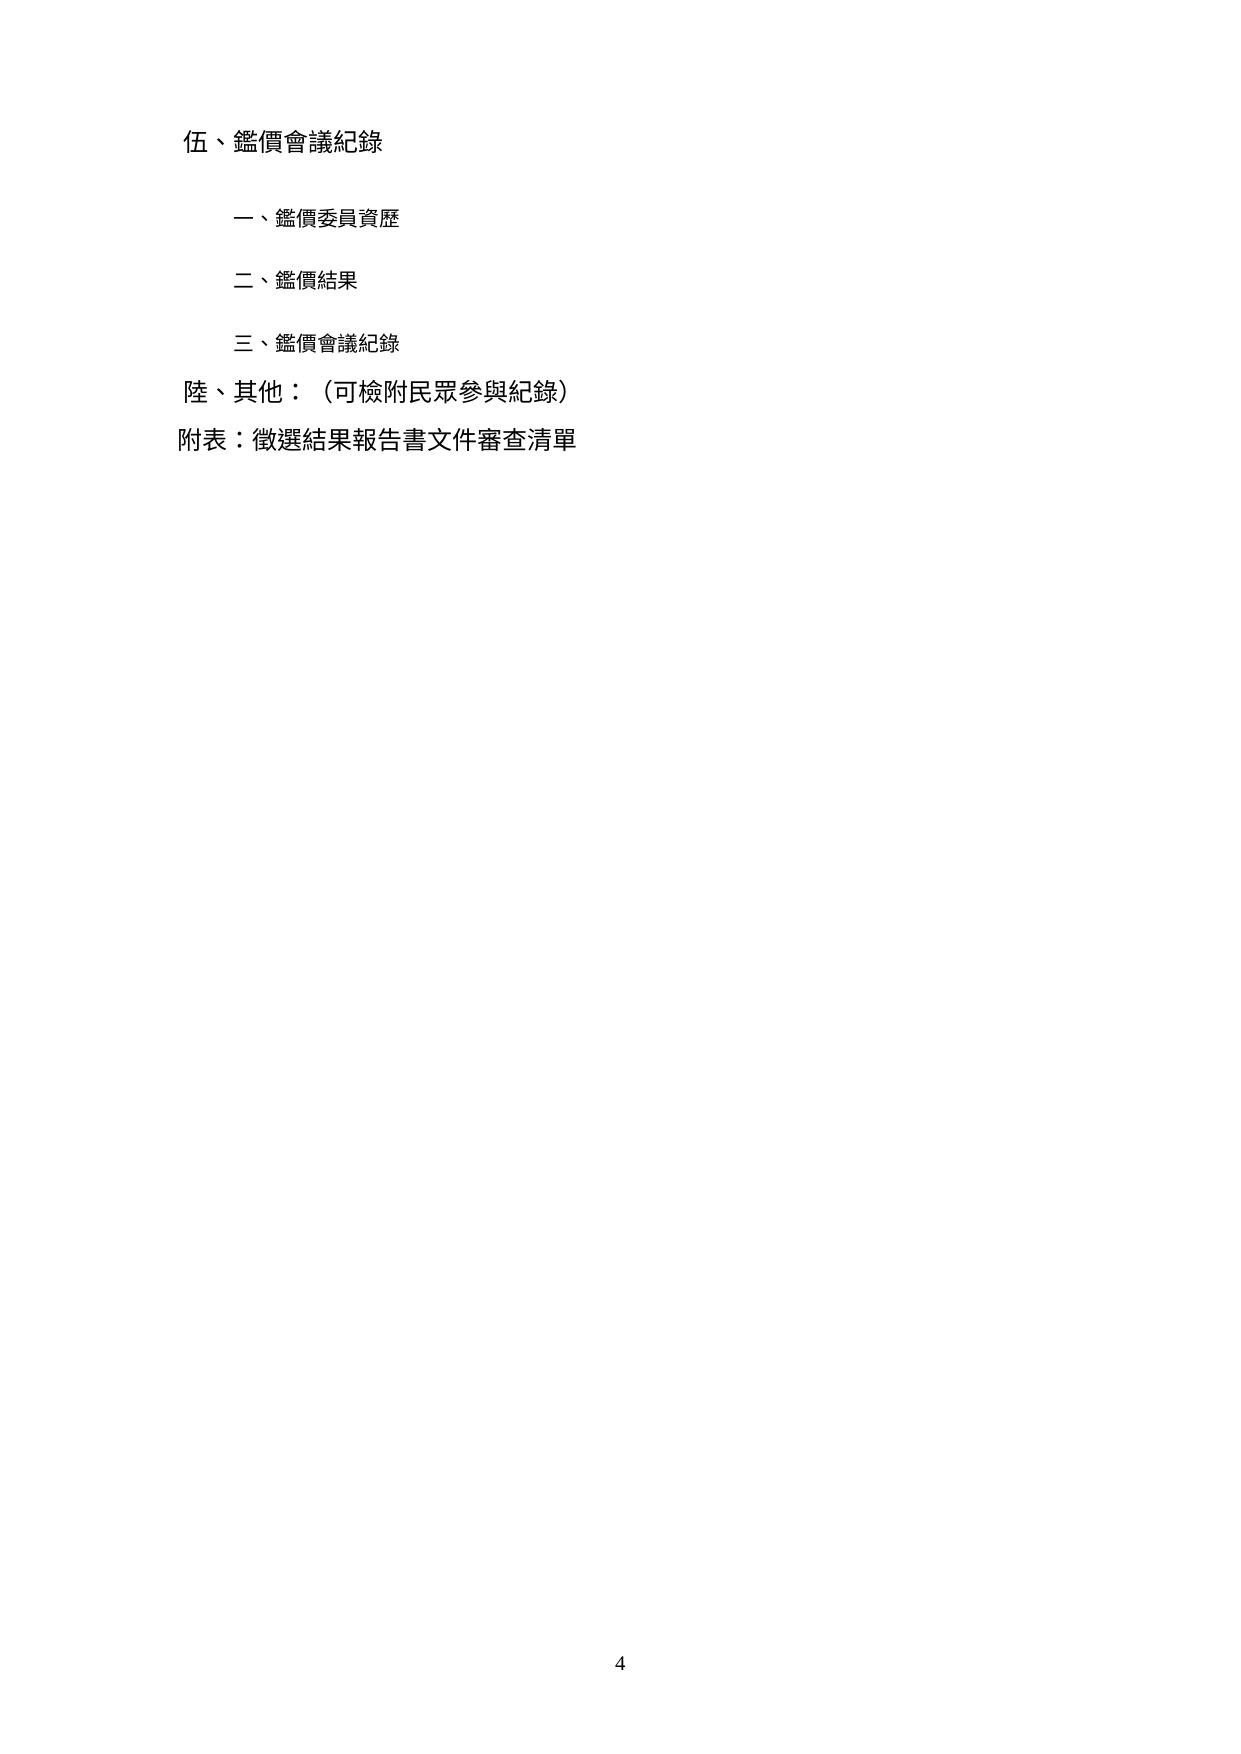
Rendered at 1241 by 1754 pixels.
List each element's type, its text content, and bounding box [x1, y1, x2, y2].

text 附表：徵選結果報告書文件審查清單 [177, 411, 1063, 459]
text 陸、其他：（可檢附民眾參與紀錄） [183, 363, 1063, 411]
text 二、鑑價結果 [233, 238, 1063, 300]
text 一、鑑價委員資歷 [233, 175, 1063, 238]
text 伍、鑑價會議紀錄 [183, 113, 1063, 161]
text 三、鑑價會議紀錄 [233, 300, 1063, 363]
